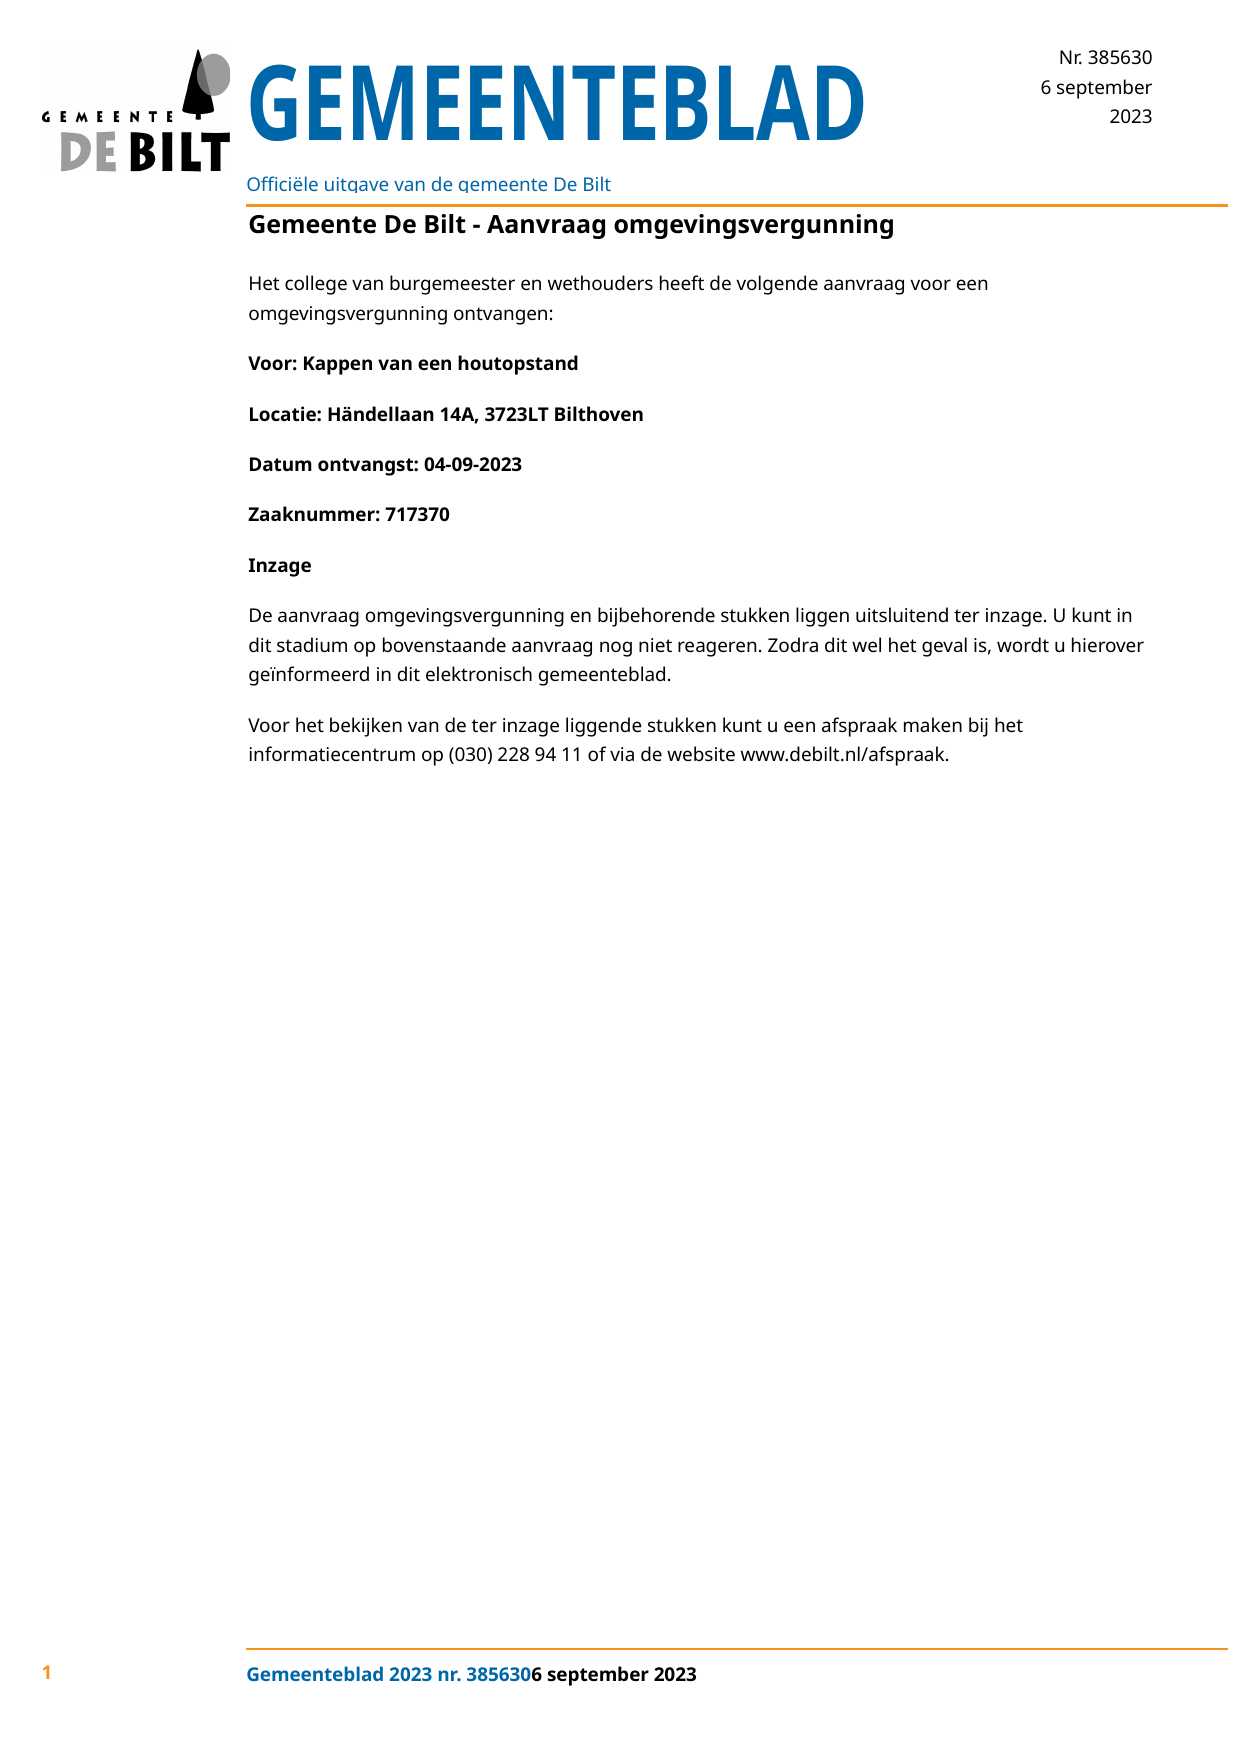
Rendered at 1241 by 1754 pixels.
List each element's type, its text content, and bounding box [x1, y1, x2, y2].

text Voor het bekijken van de ter inzage liggende stukken kunt u een afspraak maken bij het informatiecentrum op (030) 228 94 11 of via de website www.debilt.nl/afspraak. [248, 712, 1152, 767]
text Inzage [248, 552, 1152, 578]
text De aanvraag omgevingsvergunning en bijbehorende stukken liggen uitsluitend ter inzage. U kunt in dit stadium op bovenstaande aanvraag nog niet reageren. Zodra dit wel het geval is, wordt u hierover geïnformeerd in dit elektronisch gemeenteblad. [248, 602, 1152, 687]
text Voor: Kappen van een houtopstand [248, 350, 1152, 376]
text Zaaknummer: 717370 [248, 502, 1152, 527]
text Locatie: Händellaan 14A, 3723LT Bilthoven [248, 401, 1152, 426]
text Gemeente De Bilt - Aanvraag omgevingsvergunning [248, 207, 1152, 241]
text Het college van burgemeester en wethouders heeft de volgende aanvraag voor een omgevingsvergunning ontvangen: [248, 270, 1152, 326]
picture [41, 47, 231, 172]
text Datum ontvangst: 04-09-2023 [248, 451, 1152, 477]
